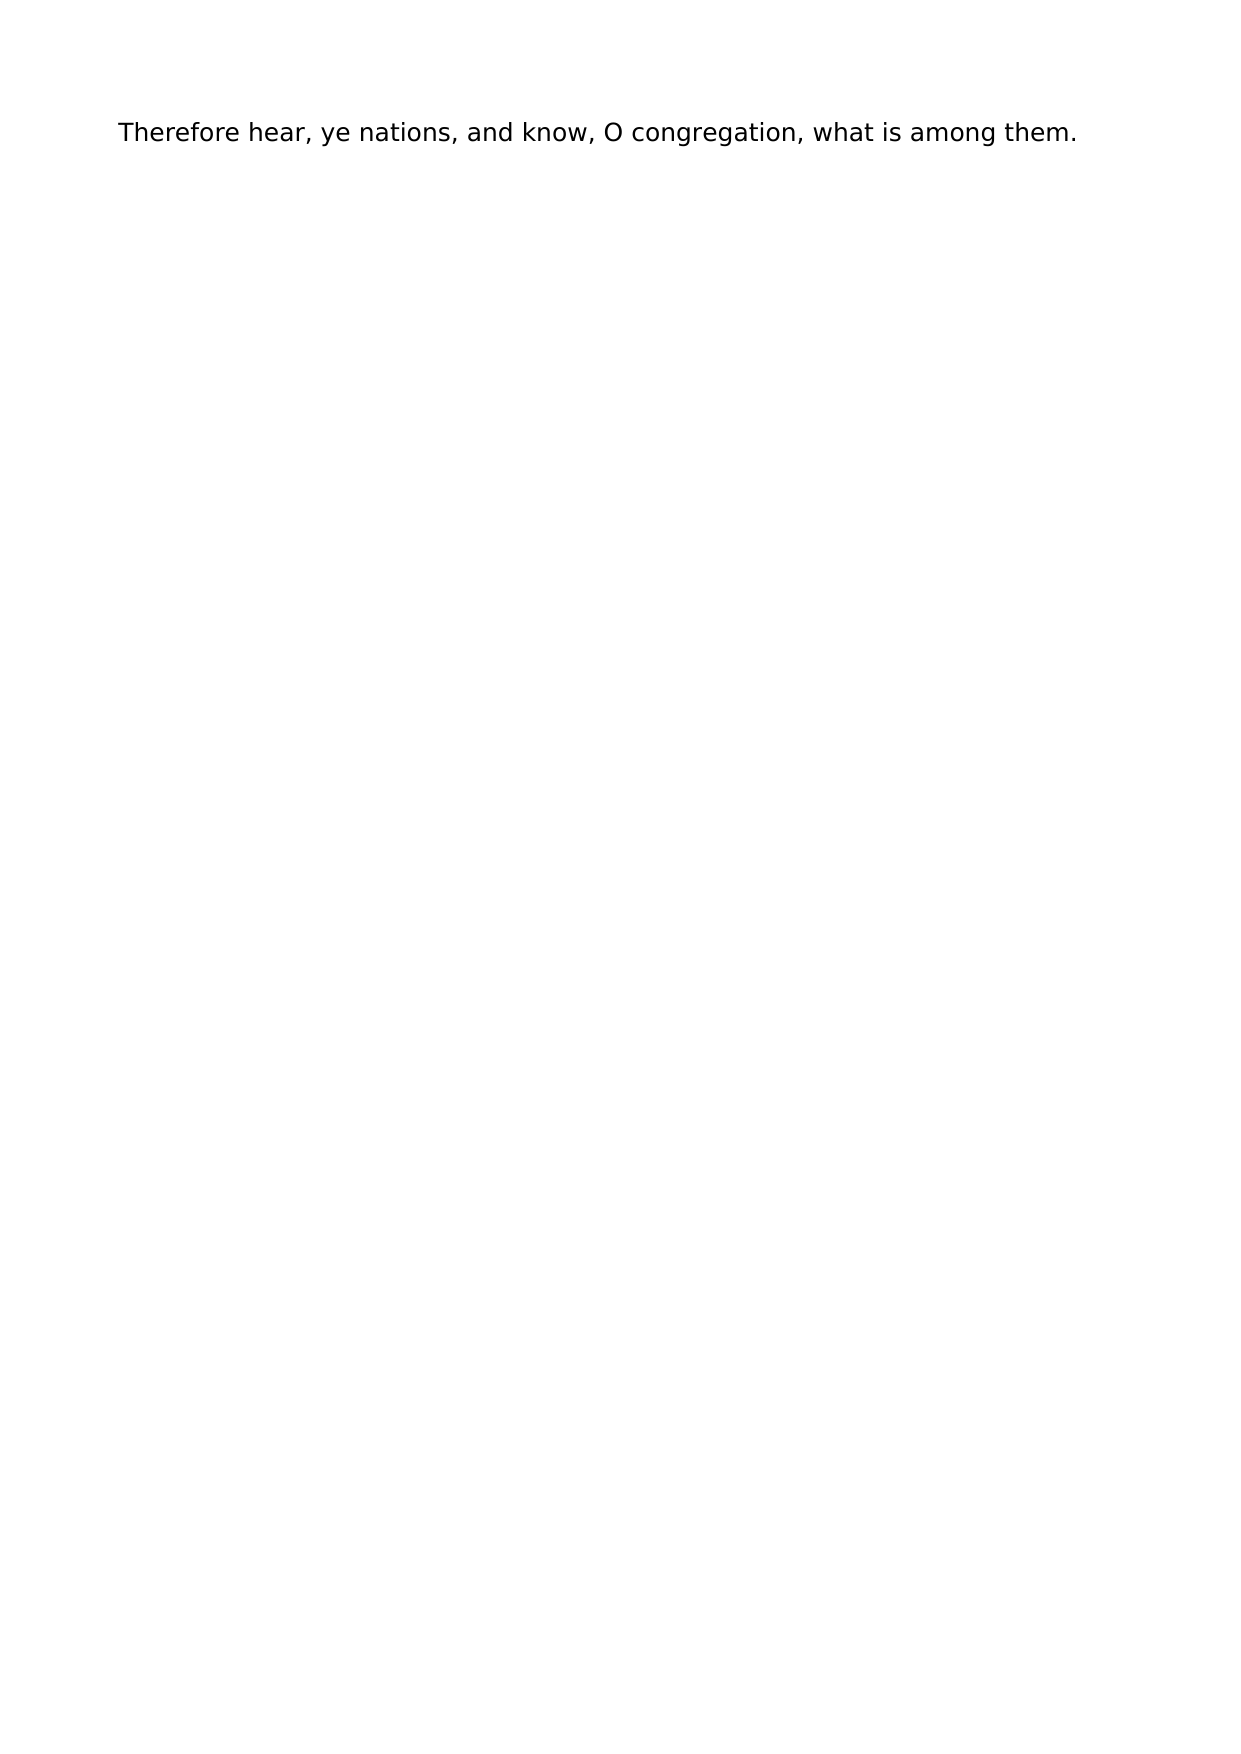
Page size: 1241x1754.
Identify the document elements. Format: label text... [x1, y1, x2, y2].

text Therefore hear, ye nations, and know, O congregation, what is among them. [118, 118, 1122, 147]
